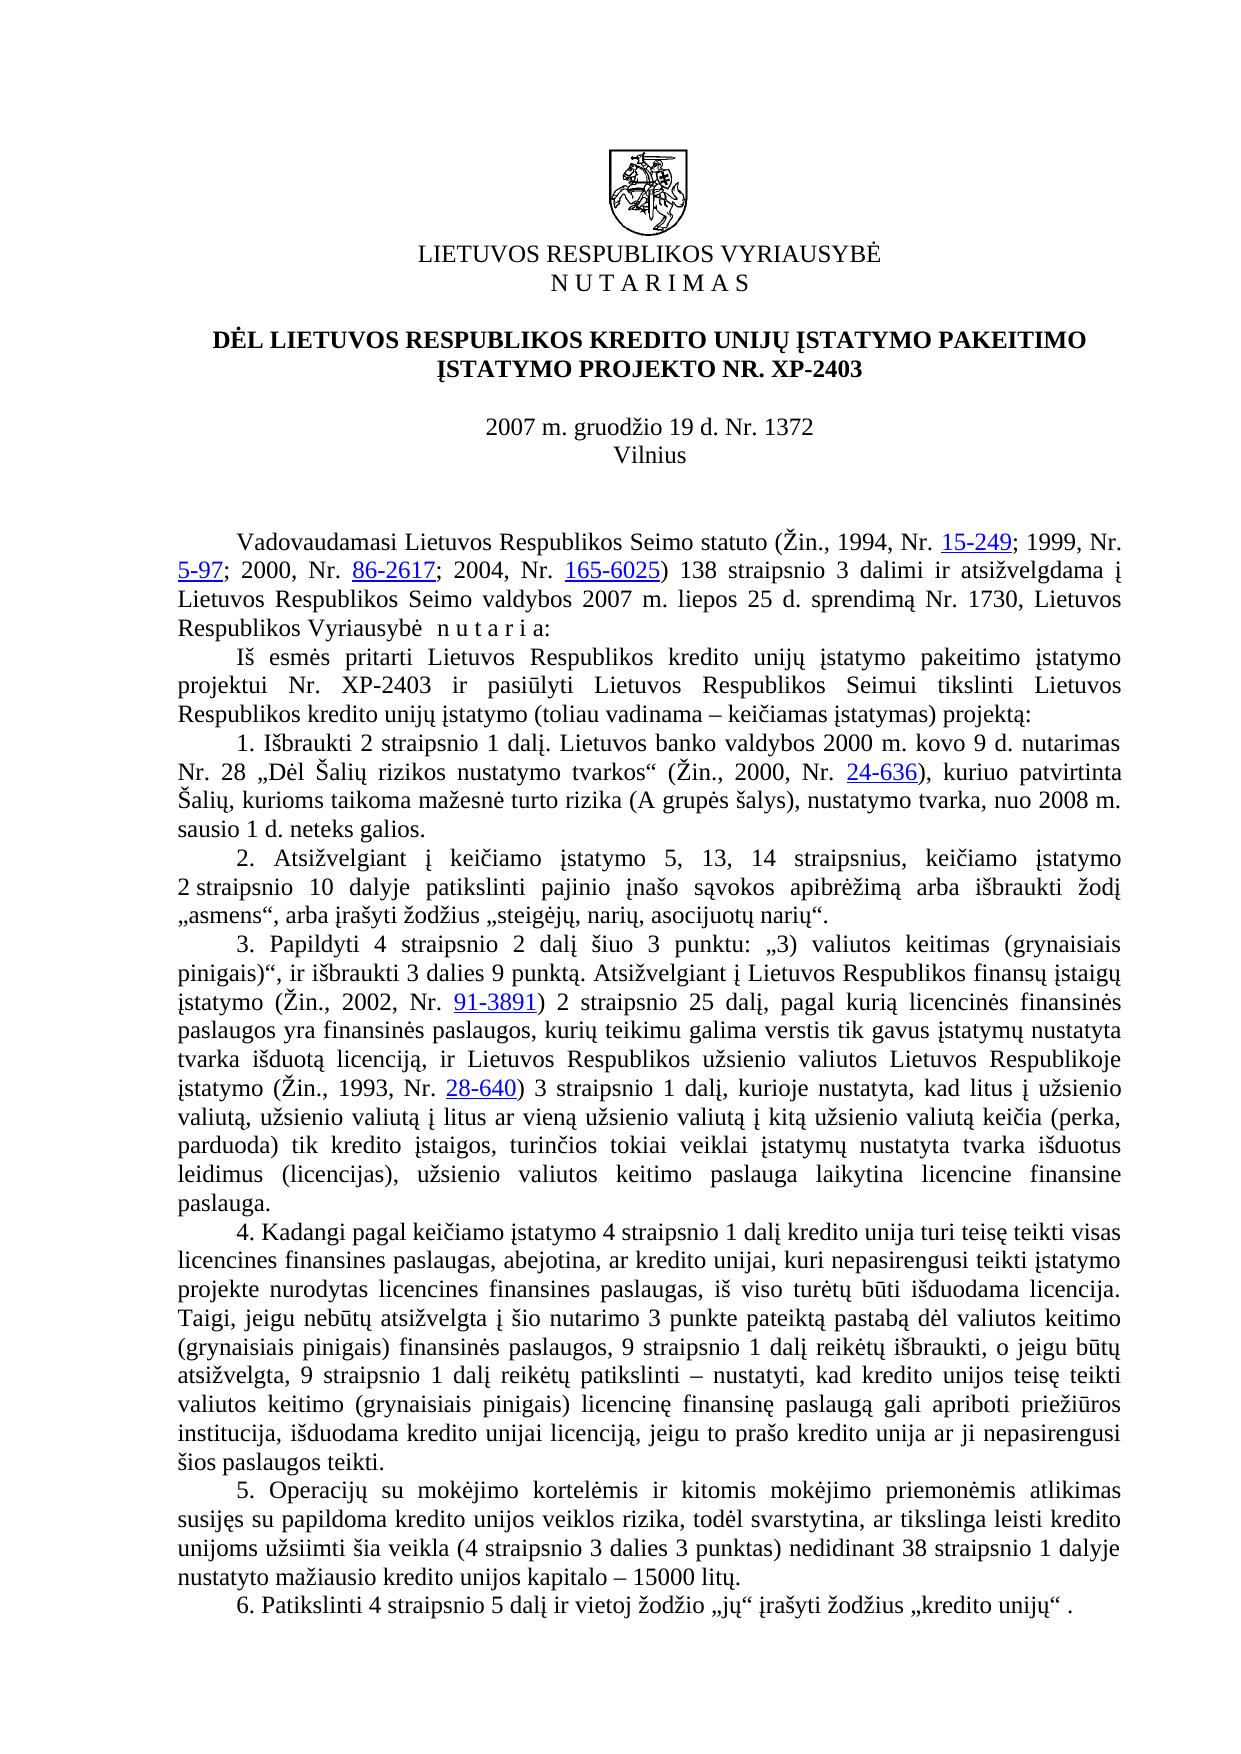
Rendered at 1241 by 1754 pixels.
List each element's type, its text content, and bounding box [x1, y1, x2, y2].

text Vilnius [177, 440, 1122, 469]
text Lietuvos Respublikos Vyriausybė [177, 239, 1122, 268]
text DĖL Lietuvos Respublikos KREDITO UNIJŲ ĮSTATYMO PAKEITIMO ĮSTATYMO PROJEKTO Nr. XP-2403 [177, 325, 1122, 383]
text 4. Kadangi pagal keičiamo įstatymo 4 straipsnio 1 dalį kredito unija turi teisę teikti visas licencines finansines paslaugas, abejotina, ar kredito unijai, kuri nepasirengusi teikti įstatymo projekte nurodytas licencines finansines paslaugas, iš viso turėtų būti išduodama licencija. Taigi, jeigu nebūtų atsižvelgta į šio nutarimo 3 punkte pateiktą pastabą dėl valiutos keitimo (grynaisiais pinigais) finansinės paslaugos, 9 straipsnio 1 dalį reikėtų išbraukti, o jeigu būtų atsižvelgta, 9 straipsnio 1 dalį reikėtų patikslinti – nustatyti, kad kredito unijos teisę teikti valiutos keitimo (grynaisiais pinigais) licencinę finansinę paslaugą gali apriboti priežiūros institucija, išduodama kredito unijai licenciją, jeigu to prašo kredito unija ar ji nepasirengusi šios paslaugos teikti. [177, 1217, 1122, 1475]
text 1. Išbraukti 2 straipsnio 1 dalį. Lietuvos banko valdybos 2000 m. kovo 9 d. nutarimas Nr. 28 „Dėl Šalių rizikos nustatymo tvarkos“ (Žin., 2000, Nr. 24-636), kuriuo patvirtinta Šalių, kurioms taikoma mažesnė turto rizika (A grupės šalys), nustatymo tvarka, nuo 2008 m. sausio 1 d. neteks galios. [177, 728, 1122, 843]
text 5. Operacijų su mokėjimo kortelėmis ir kitomis mokėjimo priemonėmis atlikimas susijęs su papildoma kredito unijos veiklos rizika, todėl svarstytina, ar tikslinga leisti kredito unijoms užsiimti šia veikla (4 straipsnio 3 dalies 3 punktas) nedidinant 38 straipsnio 1 dalyje nustatyto mažiausio kredito unijos kapitalo – 15000 litų. [177, 1475, 1122, 1590]
text 2007 m. gruodžio 19 d. Nr. 1372 [177, 412, 1122, 440]
text 3. Papildyti 4 straipsnio 2 dalį šiuo 3 punktu: „3) valiutos keitimas (grynaisiais pinigais)“, ir išbraukti 3 dalies 9 punktą. Atsižvelgiant į Lietuvos Respublikos finansų įstaigų įstatymo (Žin., 2002, Nr. 91-3891) 2 straipsnio 25 dalį, pagal kurią licencinės finansinės paslaugos yra finansinės paslaugos, kurių teikimu galima verstis tik gavus įstatymų nustatyta tvarka išduotą licenciją, ir Lietuvos Respublikos užsienio valiutos Lietuvos Respublikoje įstatymo (Žin., 1993, Nr. 28-640) 3 straipsnio 1 dalį, kurioje nustatyta, kad litus į užsienio valiutą, užsienio valiutą į litus ar vieną užsienio valiutą į kitą užsienio valiutą keičia (perka, parduoda) tik kredito įstaigos, turinčios tokiai veiklai įstatymų nustatyta tvarka išduotus leidimus (licencijas), užsienio valiutos keitimo paslauga laikytina licencine finansine paslauga. [177, 929, 1122, 1217]
text 2. Atsižvelgiant į keičiamo įstatymo 5, 13, 14 straipsnius, keičiamo įstatymo 2 straipsnio 10 dalyje patikslinti pajinio įnašo sąvokos apibrėžimą arba išbraukti žodį „asmens“, arba įrašyti žodžius „steigėjų, narių, asocijuotų narių“. [177, 843, 1122, 929]
text Iš esmės pritarti Lietuvos Respublikos kredito unijų įstatymo pakeitimo įstatymo projektui Nr. XP-2403 ir pasiūlyti Lietuvos Respublikos Seimui tikslinti Lietuvos Respublikos kredito unijų įstatymo (toliau vadinama – keičiamas įstatymas) projektą: [177, 642, 1122, 728]
text 6. Patikslinti 4 straipsnio 5 dalį ir vietoj žodžio „jų“ įrašyti žodžius „kredito unijų“ . [177, 1590, 1122, 1619]
text Vadovaudamasi Lietuvos Respublikos Seimo statuto (Žin., 1994, Nr. 15-249; 1999, Nr. 5-97; 2000, Nr. 86-2617; 2004, Nr. 165-6025) 138 straipsnio 3 dalimi ir atsižvelgdama į Lietuvos Respublikos Seimo valdybos 2007 m. liepos 25 d. sprendimą Nr. 1730, Lietuvos Respublikos Vyriausybė nutaria: [177, 527, 1122, 642]
text NUTARIMAS [177, 268, 1122, 297]
